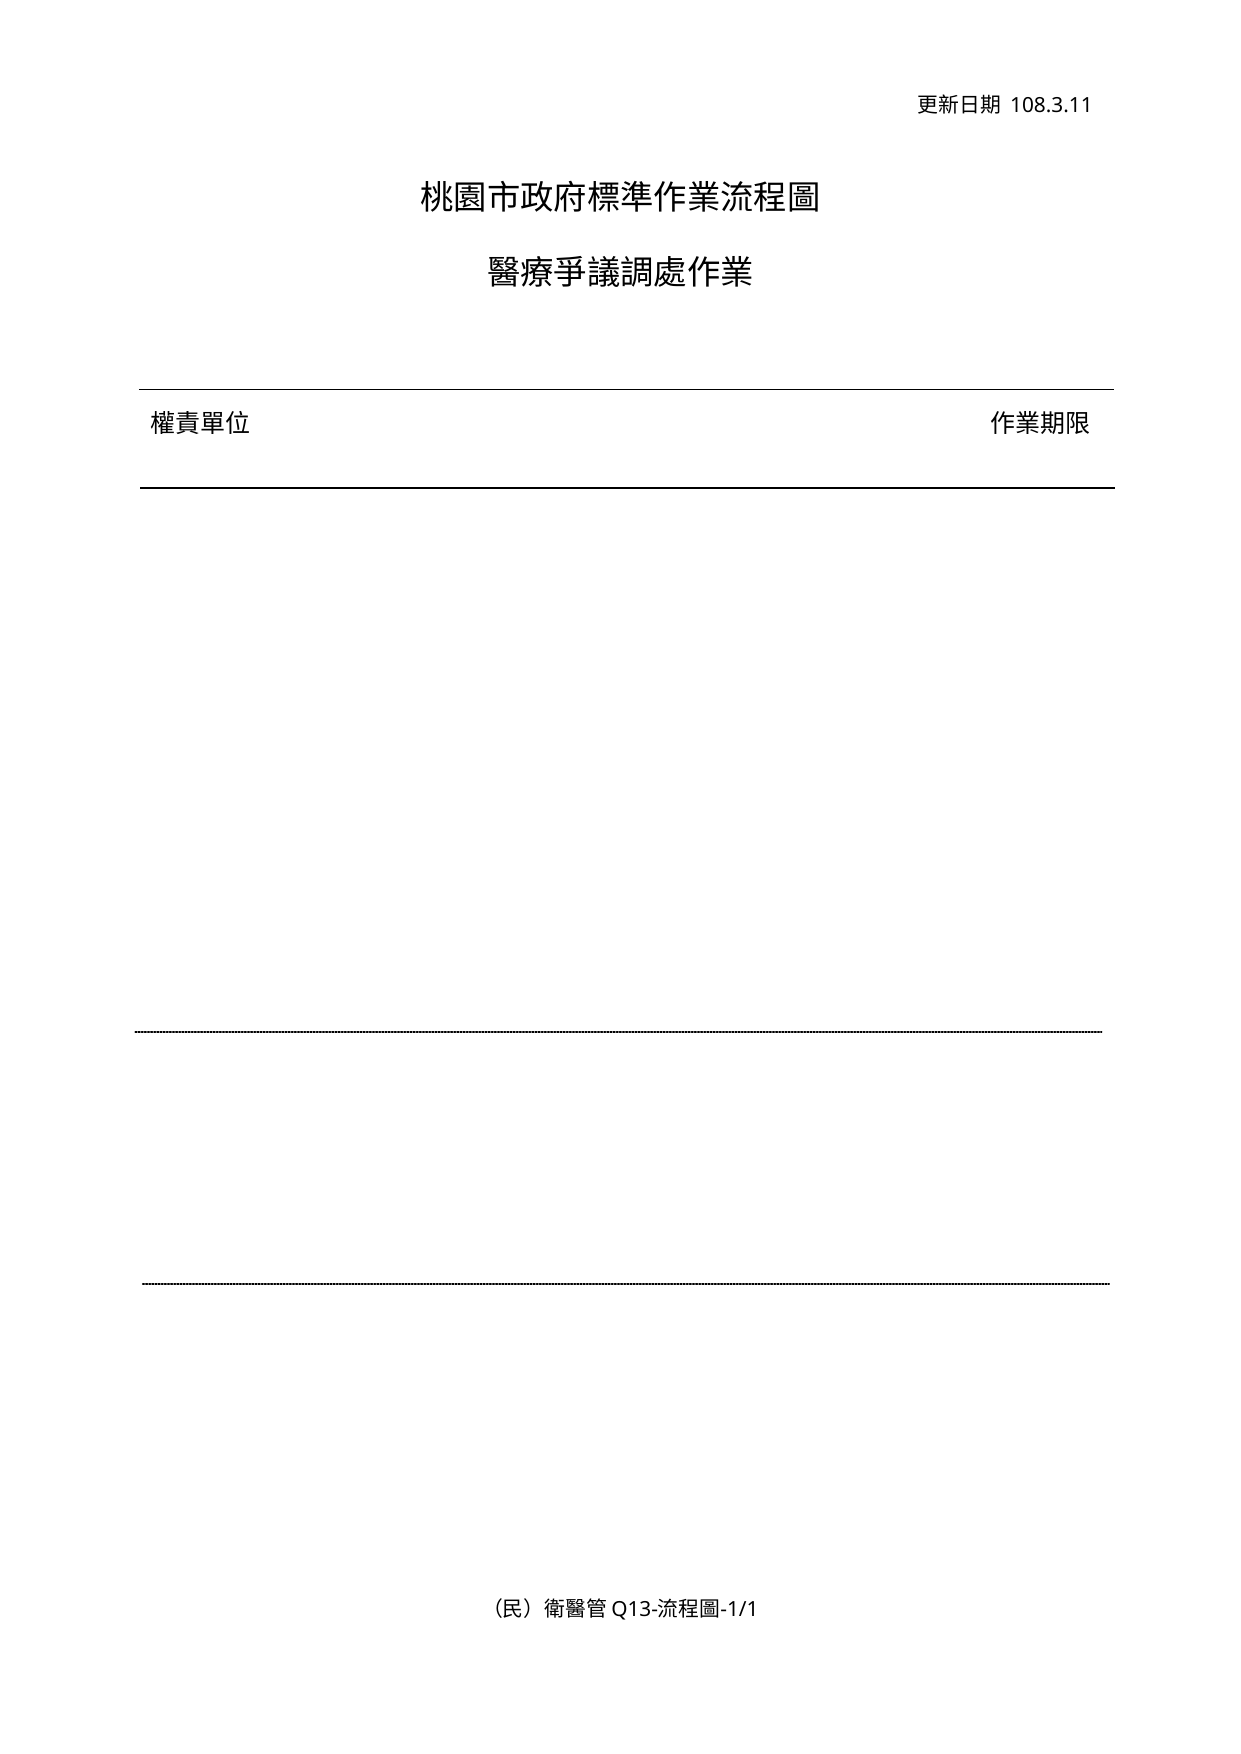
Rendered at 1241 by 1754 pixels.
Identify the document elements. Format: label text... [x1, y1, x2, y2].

text 醫療爭議調處作業 [148, 232, 1092, 307]
text 權責單位 [150, 404, 270, 440]
text 桃園市政府標準作業流程圖 [148, 157, 1092, 232]
text 作業期限 [990, 404, 1110, 440]
